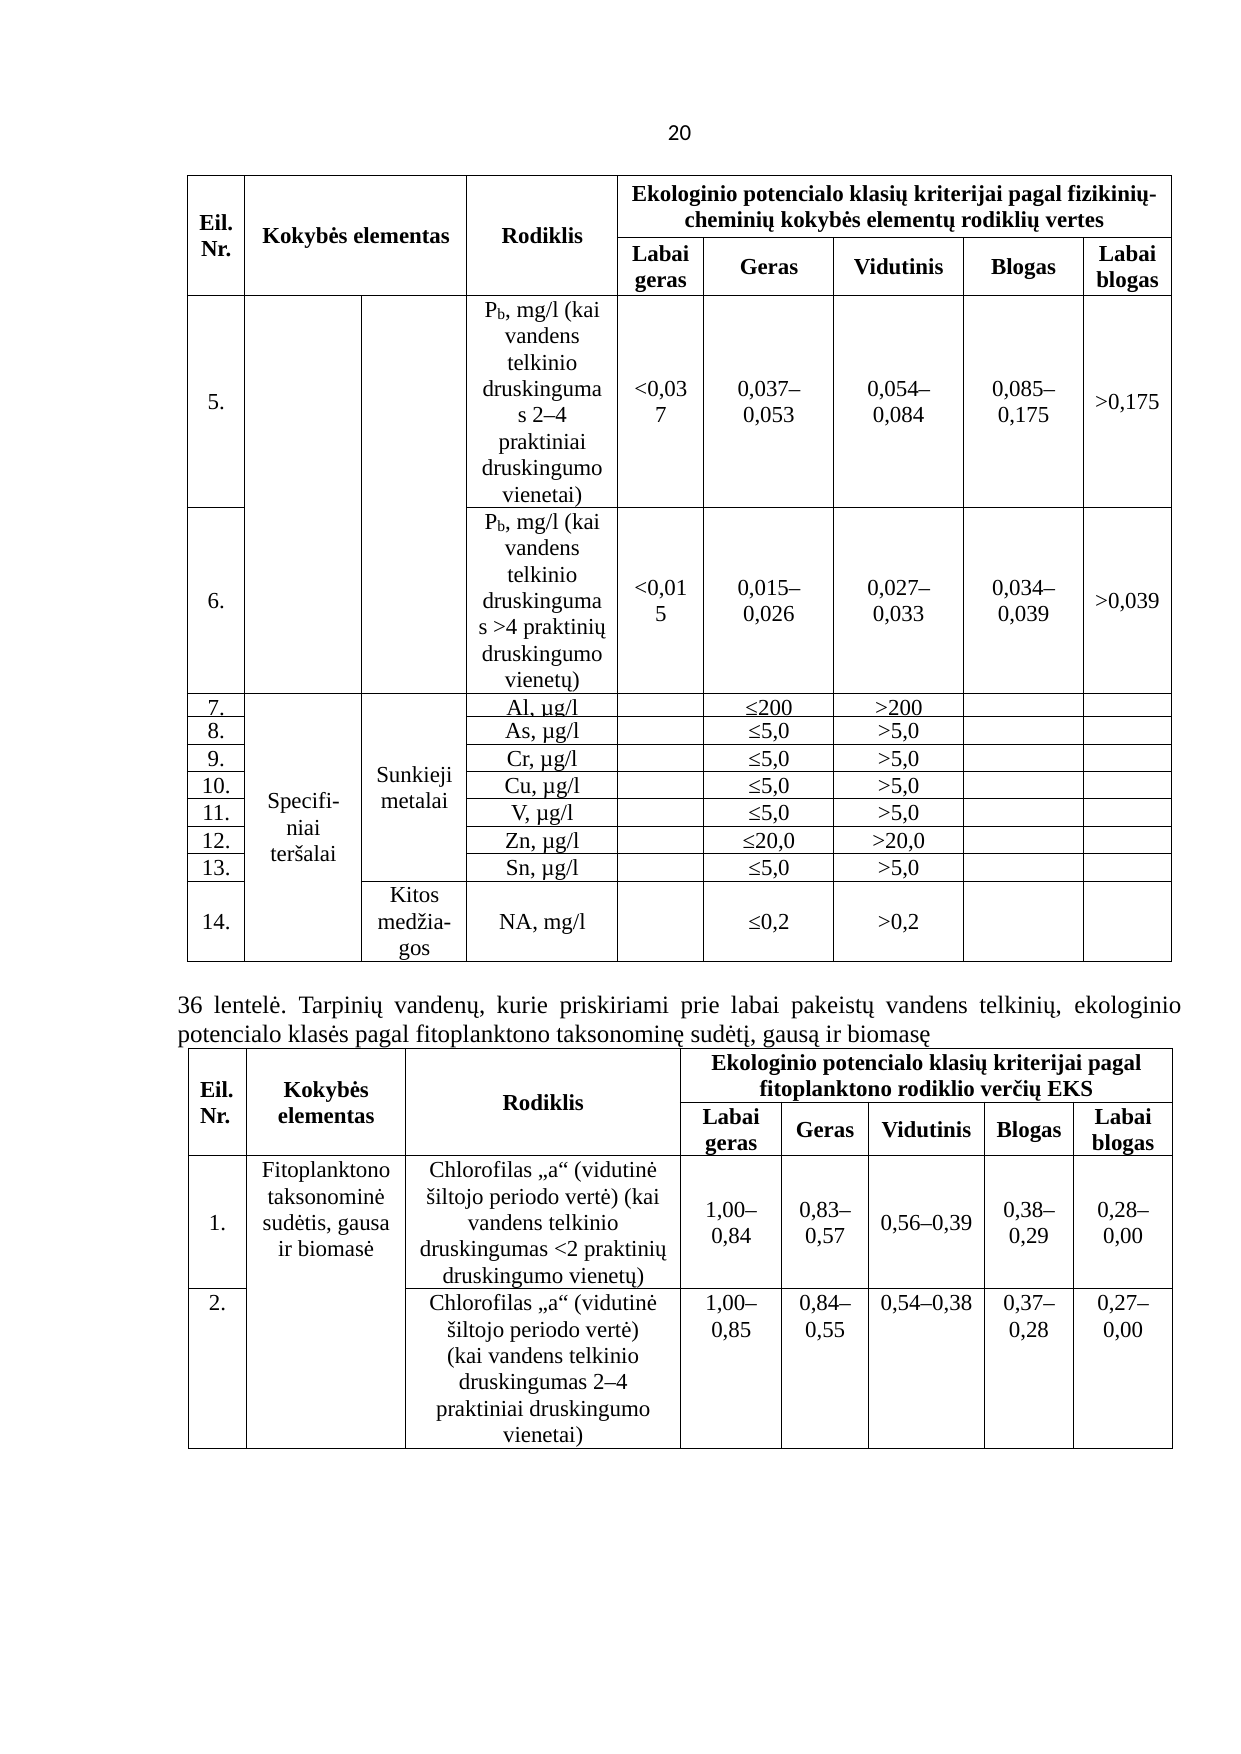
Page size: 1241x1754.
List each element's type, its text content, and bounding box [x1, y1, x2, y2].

table_cell >5,0 [834, 717, 963, 743]
table_cell 14. [188, 882, 244, 961]
table_cell [618, 799, 703, 826]
table_cell 11. [188, 799, 244, 826]
table_cell Labai geras [681, 1103, 781, 1155]
table_cell As, µg/l [467, 717, 617, 743]
table_cell [964, 827, 1083, 853]
table_cell 2. [189, 1289, 246, 1447]
table_cell 10. [188, 772, 244, 798]
table_cell ≤20,0 [704, 827, 833, 853]
table_cell [1084, 717, 1171, 743]
table_cell 0,037–0,053 [704, 296, 833, 507]
table_cell 13. [188, 854, 244, 881]
table_cell Labai blogas [1084, 238, 1171, 295]
table_cell [1084, 882, 1171, 961]
table_cell 0,84–0,55 [782, 1289, 868, 1447]
table_cell [618, 827, 703, 853]
table_header Ekologinio potencialo klasių kriterijai pagal fitoplanktono rodiklio verčių EKS [681, 1049, 1172, 1102]
table_cell 0,015–0,026 [704, 508, 833, 692]
table_cell [1084, 772, 1171, 798]
table_cell ≤200 [704, 694, 833, 716]
table_cell [964, 799, 1083, 826]
text 36 lentelė. Tarpinių vandenų, kurie priskiriami prie labai pakeistų vandens telkinių, ekologinio potencialo klasės pagal fitoplanktono taksonominę sudėtį, gausą ir biomasę [177, 990, 1181, 1048]
table_cell V, µg/l [467, 799, 617, 826]
table_cell [618, 882, 703, 961]
table_cell ≤5,0 [704, 799, 833, 826]
table_cell <0,037 [618, 296, 703, 507]
table_cell Pb, mg/l (kai vandens telkinio druskingumas >4 praktinių druskingumo vienetų) [467, 508, 617, 692]
table_cell Sunkieji metalai [362, 694, 466, 881]
table_cell 0,38–0,29 [985, 1156, 1073, 1288]
table_cell >5,0 [834, 799, 963, 826]
table_cell ≤5,0 [704, 854, 833, 881]
table_cell [964, 694, 1083, 716]
table_cell 1,00–0,84 [681, 1156, 781, 1288]
table_cell Specifi-niai teršalai [245, 694, 361, 961]
table_cell Geras [704, 238, 833, 295]
table_cell Zn, µg/l [467, 827, 617, 853]
table_cell [1084, 799, 1171, 826]
table_cell 0,034–0,039 [964, 508, 1083, 692]
table_cell [964, 854, 1083, 881]
table_cell 0,027–0,033 [834, 508, 963, 692]
table_cell Geras [782, 1103, 868, 1155]
table_cell Kitos medžia-gos [362, 882, 466, 961]
table_cell >200 [834, 694, 963, 716]
table_cell Labai blogas [1074, 1103, 1172, 1155]
table_cell 8. [188, 717, 244, 743]
table_cell 1,00–0,85 [681, 1289, 781, 1447]
table_cell Cr, µg/l [467, 745, 617, 771]
table_cell Cu, µg/l [467, 772, 617, 798]
table_header Rodiklis [467, 176, 617, 295]
table_cell 6. [188, 508, 244, 692]
table_cell Chlorofilas „a“ (vidutinė šiltojo periodo vertė) (kai vandens telkinio druskingumas <2 praktinių druskingumo vienetų) [406, 1156, 680, 1288]
table_cell Blogas [985, 1103, 1073, 1155]
table_header Kokybės elementas [245, 176, 466, 295]
table_cell 0,54–0,38 [869, 1289, 984, 1447]
table_cell [964, 882, 1083, 961]
table_cell >0,175 [1084, 296, 1171, 507]
table_header Ekologinio potencialo klasių kriterijai pagal fizikinių-cheminių kokybės elementų rodiklių vertes [618, 176, 1171, 237]
table_cell ≤5,0 [704, 772, 833, 798]
table_cell Blogas [964, 238, 1083, 295]
table_cell [1084, 827, 1171, 853]
table_cell >0,2 [834, 882, 963, 961]
table_cell 0,27–0,00 [1074, 1289, 1172, 1447]
table_header Kokybės elementas [247, 1049, 405, 1155]
table_cell 0,37–0,28 [985, 1289, 1073, 1447]
table_cell [1084, 694, 1171, 716]
table_cell [618, 745, 703, 771]
table_cell Labai geras [618, 238, 703, 295]
table_cell Fitoplanktono taksonominė sudėtis, gausa ir biomasė [247, 1156, 405, 1447]
table_cell [1084, 854, 1171, 881]
table_cell Al, µg/l [467, 694, 617, 716]
table_cell >0,039 [1084, 508, 1171, 692]
table_cell [964, 717, 1083, 743]
table_cell [964, 745, 1083, 771]
table_cell >20,0 [834, 827, 963, 853]
table_cell Vidutinis [834, 238, 963, 295]
table_cell [618, 854, 703, 881]
table_cell [618, 717, 703, 743]
table_cell >5,0 [834, 772, 963, 798]
table_cell [964, 772, 1083, 798]
table_cell 0,28–0,00 [1074, 1156, 1172, 1288]
table_cell 0,56–0,39 [869, 1156, 984, 1288]
table_cell 0,83–0,57 [782, 1156, 868, 1288]
table_cell 7. [188, 694, 244, 716]
table_cell <0,015 [618, 508, 703, 692]
table_cell >5,0 [834, 854, 963, 881]
table_cell NA, mg/l [467, 882, 617, 961]
table_cell 9. [188, 745, 244, 771]
table_cell [362, 296, 466, 692]
table_cell >5,0 [834, 745, 963, 771]
table_cell [618, 772, 703, 798]
table_cell Sn, µg/l [467, 854, 617, 881]
table_cell ≤5,0 [704, 745, 833, 771]
table_header Eil. Nr. [188, 176, 244, 295]
table_header Rodiklis [406, 1049, 680, 1155]
table_cell ≤0,2 [704, 882, 833, 961]
table_cell [618, 694, 703, 716]
table_cell Vidutinis [869, 1103, 984, 1155]
table_cell 0,054–0,084 [834, 296, 963, 507]
table_cell Pb, mg/l (kai vandens telkinio druskingumas 2–4 praktiniai druskingumo vienetai) [467, 296, 617, 507]
table_cell 0,085–0,175 [964, 296, 1083, 507]
table_cell [245, 296, 361, 692]
table_cell 5. [188, 296, 244, 507]
table_cell 12. [188, 827, 244, 853]
table_cell 1. [189, 1156, 246, 1288]
table_cell Chlorofilas „a“ (vidutinė šiltojo periodo vertė) (kai vandens telkinio druskingumas 2–4 praktiniai druskingumo vienetai) [406, 1289, 680, 1447]
table_cell [1084, 745, 1171, 771]
table_cell ≤5,0 [704, 717, 833, 743]
table_header Eil. Nr. [189, 1049, 246, 1155]
